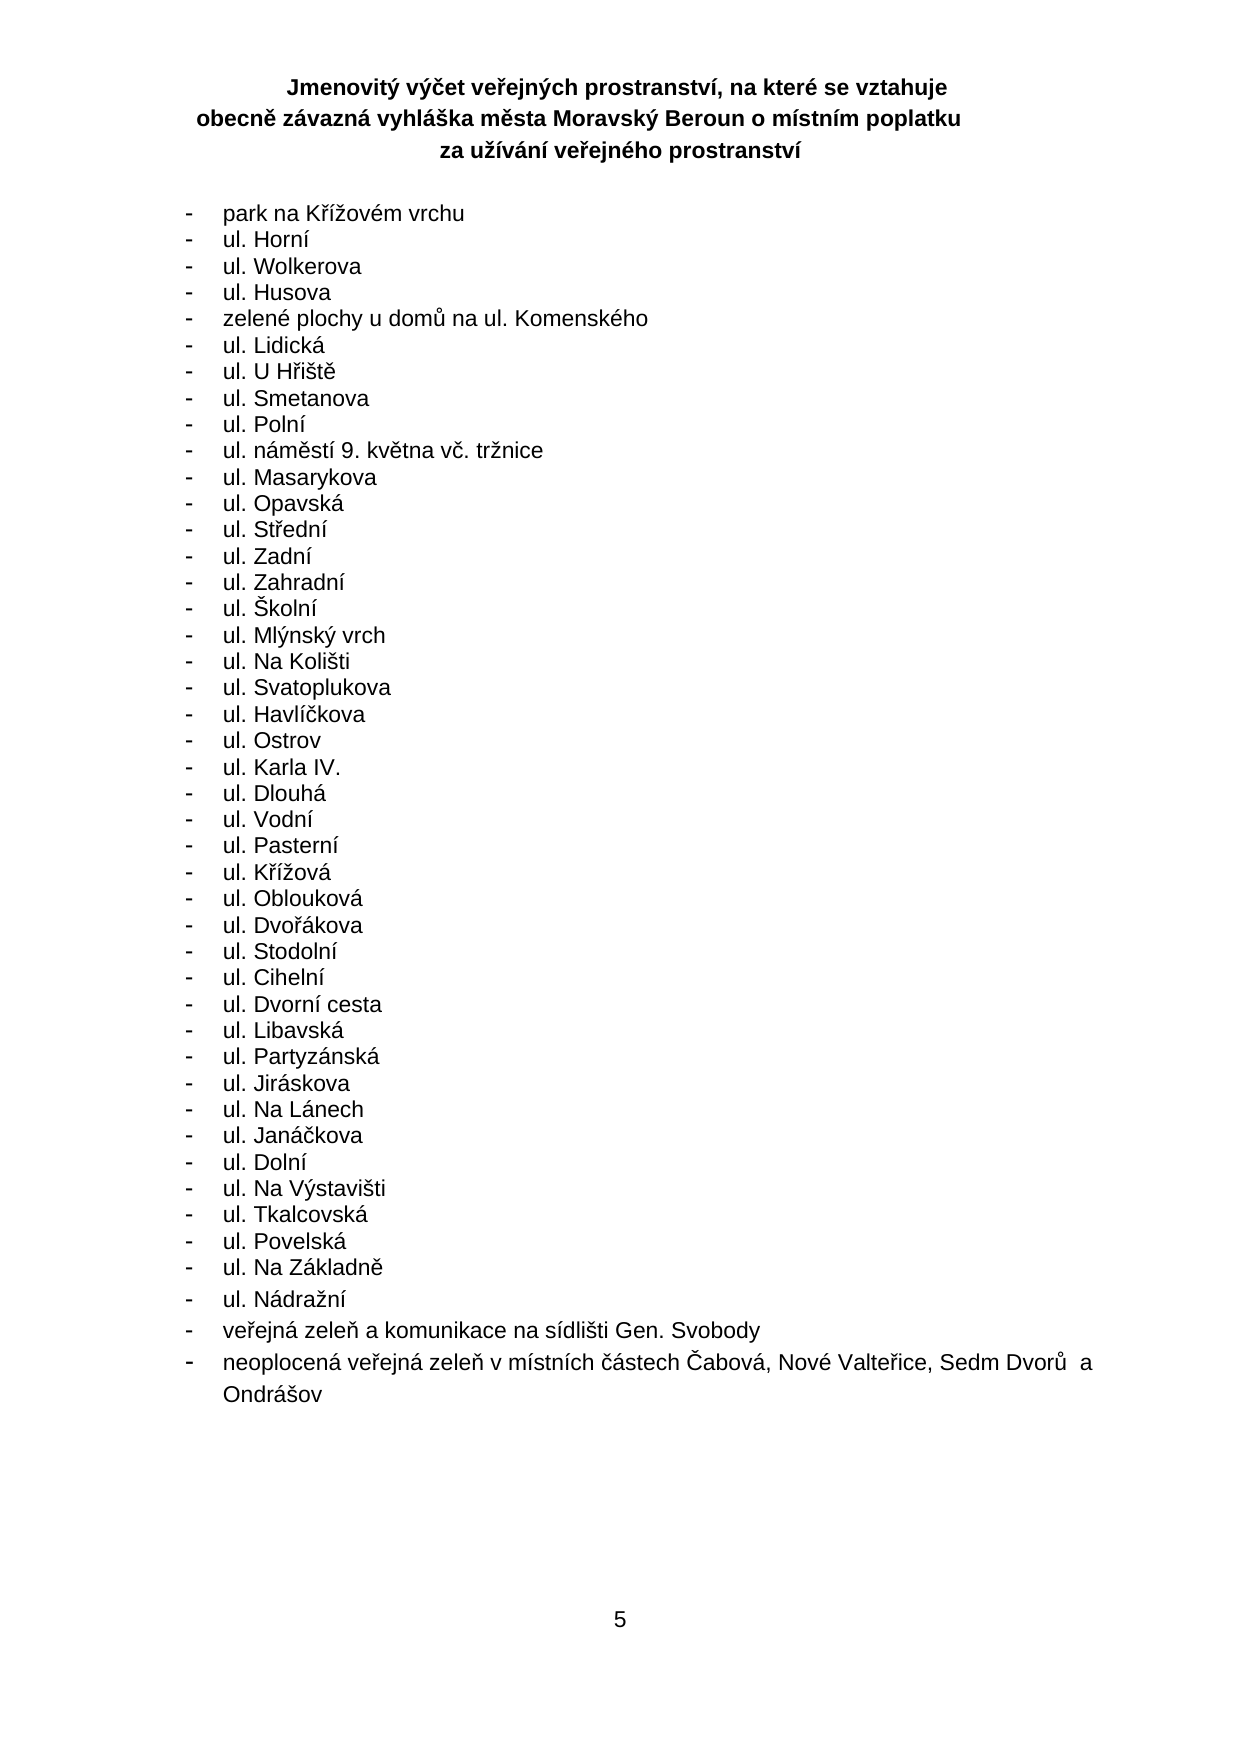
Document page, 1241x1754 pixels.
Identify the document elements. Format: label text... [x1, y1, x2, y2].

list ul. Vodní [185, 806, 1093, 832]
list ul. Horní [185, 226, 1093, 253]
list ul. Partyzánská [185, 1043, 1093, 1070]
list ul. Tkalcovská [185, 1201, 1093, 1228]
list ul. Opavská [185, 490, 1093, 516]
list ul. Jiráskova [185, 1070, 1093, 1096]
list ul. Na Základně [185, 1254, 1093, 1281]
list ul. Libavská [185, 1017, 1093, 1043]
list ul. Křížová [185, 859, 1093, 885]
list ul. Na Výstavišti [185, 1175, 1093, 1201]
list ul. Smetanova [185, 384, 1093, 411]
list neoplocená veřejná zeleň v místních částech Čabová, Nové Valteřice, Sedm Dvorů a Ondrášov [185, 1349, 1093, 1407]
list ul. Povelská [185, 1228, 1093, 1254]
list ul. Lidická [185, 332, 1093, 358]
list ul. Karla IV. [185, 753, 1093, 780]
list ul. Oblouková [185, 885, 1093, 912]
list ul. Střední [185, 516, 1093, 543]
list ul. Polní [185, 411, 1093, 437]
list ul. Dvořákova [185, 912, 1093, 938]
list ul. Masarykova [185, 463, 1093, 490]
list ul. Nádražní [185, 1286, 1093, 1312]
list ul. náměstí 9. května vč. tržnice [185, 437, 1093, 463]
list ul. Cihelní [185, 964, 1093, 991]
list ul. Na Lánech [185, 1096, 1093, 1122]
list ul. Dvorní cesta [185, 991, 1093, 1017]
list veřejná zeleň a komunikace na sídlišti Gen. Svobody [185, 1317, 1093, 1344]
text obecně závazná vyhláška města Moravský Beroun o místním poplatku [148, 105, 1093, 132]
list ul. Ostrov [185, 727, 1093, 753]
list zelené plochy u domů na ul. Komenského [185, 305, 1093, 332]
list ul. Na Kolišti [185, 648, 1093, 674]
list ul. Husova [185, 279, 1093, 305]
list ul. Stodolní [185, 938, 1093, 964]
list ul. Janáčkova [185, 1122, 1093, 1149]
list ul. Pasterní [185, 832, 1093, 859]
list ul. U Hřiště [185, 358, 1093, 384]
text Jmenovitý výčet veřejných prostranství, na které se vztahuje [148, 74, 1093, 100]
list ul. Wolkerova [185, 253, 1093, 279]
list ul. Dolní [185, 1149, 1093, 1175]
list ul. Mlýnský vrch [185, 622, 1093, 648]
list ul. Školní [185, 595, 1093, 622]
list ul. Dlouhá [185, 780, 1093, 806]
list ul. Havlíčkova [185, 701, 1093, 727]
list ul. Zahradní [185, 569, 1093, 595]
list park na Křížovém vrchu [185, 200, 1093, 226]
list ul. Zadní [185, 543, 1093, 569]
list ul. Svatoplukova [185, 674, 1093, 701]
text za užívání veřejného prostranství [148, 137, 1093, 163]
